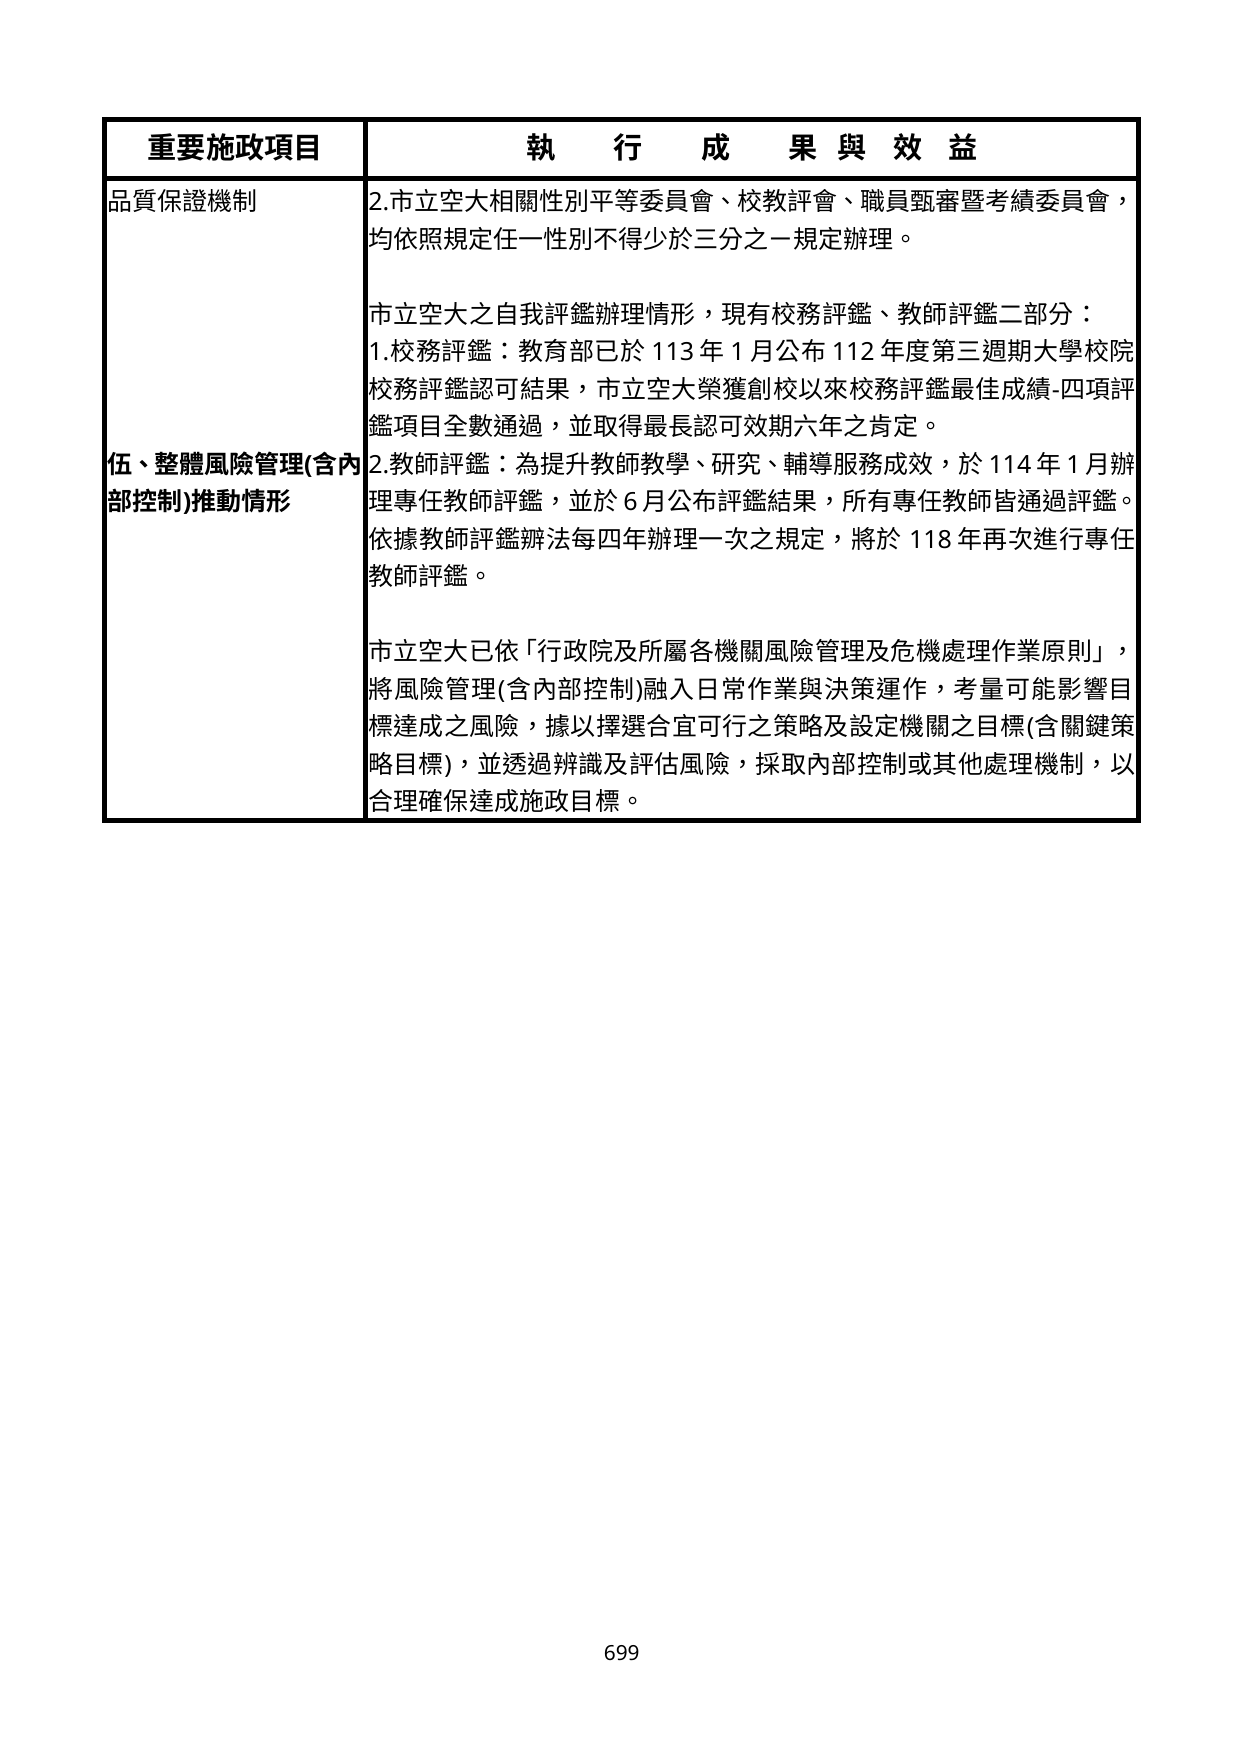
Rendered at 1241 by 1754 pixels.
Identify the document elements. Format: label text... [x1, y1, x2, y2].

table_cell 1.訂定招生人數量化目標，定期檢核校務經營績效 市立空大114-1學期在校學習學生人數已突破4,800人，且持續成長，選課人次亦接近3萬，展現推動終身學習與多元課程招生之成效。 2.組織招生團隊，積極拓展招生業務 (1)共同參與高雄市政府各局處舉辦之大型活動，辦理招生宣導與設攤（如原民委員會原住民族豐年祭、勞工局大型徵才活動、社會局全國志工運動會宣導設攤及樂齡展等）；並由各學系辦理多元招生宣導活動（如邀請傑出校友返校專題演講、接受電台專訪、辦理傳播媒體營及參與社區各類活動），以強化學校行銷並提升招生宣導效益。 (2)拜會臺灣警察專科學校，推動兩校教育合作，深化法學課程與警察實務之連結，並為警專學生提供更完善的進修管道；此外，拜會臺東縣政府警察局、屏東縣政府警察局、屏東分局、臺東分局及楠梓分局，推廣市立空大針對在職員警客製化的法律系課程，鼓勵員警進修學習。目前已設立「警察學士專班」及「警察在職專班」，全遠距教學的特色，學員已遍布全台，落實終身學習與在職進修的教育願景。 (3)積極推動國軍學習，市立空大特別與陸軍第八軍團、空軍防空飛彈指揮部等國軍單位簽訂合作策略聯盟，協助國防部配合募兵制推動國軍在職進修，鼓勵國軍利用公餘時間進修取得大學學歷。為加強宣導，於114年9月赴海軍左營基地辦理招生說明，讓官兵了解進修與學位取得的途徑；同時，推動「軍職人員校外專班」，讓不論身處何地的軍職人員皆能透過遠距學習取得學位，兼顧軍旅生涯與學識涵養，並提升退伍後職場競爭力。 (4)透過與高雄市原住民部落大學建立策略聯盟，拓展原住民族群多元進修管道；114-1學期開設21門、114-2學期開設20門進修課程，部分課程可抵修市立空大學分，強化學習銜接並提升整體進修效益。 (5)與大南方地區（高雄、屏東、臺南、嘉義、雲林及澎湖）之檢察機關及獄政管理單位，合作開設「柔性司法專班-監獄班」課程，關心監獄受刑人受教權益，114-1學期高雄監獄班開設「刑事訴訟法」、「健康促進」、「環境衛生與健康」及「令人怦然心動的人文選讀」課程；屏東監獄班開設「情緒與壓力管理」及「心理學」課程；澎湖監獄開設「刑事訴訟法」、「環境衛生與健康」及「人工智慧與深度學習：開啟無限可能的世界」課程。 (6)爭取媒體宣傳，如行政院數位多媒體電子看板、經濟發展局商圈LED電視牆招生、社團FB臉書、LINE群組、大學聯招資訊網等單位之免付費招生行銷廣告。 (7)建置「網路報名＋現場報名」雙軌服務機制，並在有限預算下，規劃每學期多元媒體招生策略，強化全方位行銷推廣市立空大。另設計友善之網路選課系統，使學生可於遠端自由加、退、改選課程，並即時顯示當學期應繳費金額與上課行事曆，協助學生掌握到校面授期程，確保如期準時到課。 (8)市立空大約有三成新生係由畢業校友與在校生及親友介紹而來，為獎勵熱心同學、師長及校友以個人為單位推薦親友就讀，市立空大辦理「王牌介紹人」活動，推薦新生（有選課繳費者）達一定人數以上者，頒予介紹人特色提袋或禮券等獎項，頗受學生歡迎。 3.積極拓展外縣市生源與就學可近性 (1)市立空大學生八成以上為居住在大高雄地區的市民，積極開發外縣市學生亦是市立空大現階段招生策略，為拓展外縣市生源並提升就學可近性，市立空大自99年起陸續設點開班；112年新增道法養生專班；113年開設柔性司法專班，協助司法處遇者復歸社會並提升就業力，持續擴大服務據點與課程類型。 (2)113年12月成立「原民市政行銷專班」後，陸續拜會高雄市茂林區、桃源區及那瑪夏區公所區長，向原住民朋友傳達市立空大終身學習教育理念，並轉達市政會議通過「原住民就讀高雄空大學分費全免」之政策利多。113-2學期成立「原民市政行銷專班（寶來班）」，114年3月再拜會臺東縣達仁鄉公所及成功鎮公所，並於114-1學期成立「原民市政行銷專班（達仁班）」，將服務與學習觸角延伸至臺東原鄉部落及偏鄉地區。 (3) 114年校外班涵蓋板橋、中壢、彰化、左營、屏東、臺東、臺東成功、澎湖、馬祖、離島偏鄉等地區，並設有警察學士專班及軍職人員專班，全體校外班合計開設200餘門課程，涵蓋5學系，計3,218人次選課，外縣市學生透過實體面授或網路直播方式修課。 4.境外專班推動成果：招生拓展、交流拜會與同步視訊教學 (1)校長於114年6月率團赴泰國進行交流與招生拜會，強化在地合作網絡與招生管道。受益於此一成果，114-1學期泰國班招生表現亮眼，新生人數達21人、選課總人數達51人，創下自107年開班以來最高紀錄，充分展現招生策略與在地連結之成效，並凸顯市立空大在國際化與成人教育領域之競爭力。 (2)114年5月11日及18日辦理113-2學期企業分析診斷實務高階管理精英越南班、泰國班同步視訊遠距教學事宜。 (3)114年11月2日及16日辦理114-1學期企業分析診斷實務高階管理精英越南班同步視訊遠距教學事宜。 (4)114年11月2日、9日及16日辦理泰國專班114-1學期課程同步視訊遠距教學事宜。 (5)114學年度新增「德行專班」，提供加拿大海外學員客製化的外文專班課程，藉以滿足個別學生學習所需。 1.落實期中預警，施測學習問卷，提高學習成效 (1)每學期對期中評量成績不及格之學生提出預警，輔以各學系進行輔導措施。 (2)針對每學期每一科目施測教師教學評鑑問卷，以了解教師授課與課程品質的滿意程度，為學生提供學習自我反思與成效檢核，不僅供教師教學改進參考，亦提升教學績效、強化師生教學互動。114年9月統計最近一次教學問卷施測結果，教師教學滿意度平均分數為4.83分（總分5分）。 (3)為檢核畢業生學習成效，達成畢業時應具備之基本素養與核心能力，包括第一、第二暨暑期，每學年進行3次畢業生學習成效問卷施測，113學年度填答率平均達8成以上。 2.簡化學生申辦文件流程，學籍檔案電腦化管理 學生各類校務相關證明文件均可透過網路下載表格，並提供現場、郵寄多元管道申辦服務。104年已完成全數學生學籍資料數位化作業。 1.因應學生需求與時代進步，開設課程朝向多元化、豐富化及實用性，俾落實城市終身學習的使命。 2.114年度(含113-2學期、113學年度暑期、114-1學期)網路及到校面授課程共計開設551個班級，開設課程統計如下： (1)113-2學期開設233個班級，計有4,272人選課。 (2)113學年度暑期開設73個班級，計有1,536人選課。 (3)114-1學期開設245個班級，計有4,822人選課。 為有效運用教學資源、擴展學生學習領域，提升學生就業競爭力並鼓勵學生有系統的修習跨領域特定課程，增加多元學習之機會，市立空大依學生學習需求，規劃設置學系(中心)認證及學分學程課程。 114年2月9日及114年9月9日各辦理1場次教師專業成長研習活動-『AI應用於教育』與『淨零與人工智慧AI的競合：由氣候策略看未來』，特邀請資策會人工智慧研究院院長戴偉峻及高雄大學特聘教授連興隆蒞校演講，透過專業知識及經驗的交流分享，深化教師對『AI應用』及『淨零與人工智慧』的認識，進而將其融入於教學中，結合時事議題與時俱進的帶入教學中促進學生學習滿意度之提升。參與研習活動的教師(含部落大學教師)及行政人員約130人。 1.跨域策略聯盟與校際合作：促進人才培育與交流 (1)114年2月20日與國立科學工藝博物館簽署合作備忘錄，並攜手合作開設課程，積極強化雙方實質合作關係，促進資源共享，共同建構人才培育之合作平台。 (2)114年5月21日與陸軍第八軍團正式簽署策略聯盟意向書，雙方將在學術資源共享、活動交流及終身學習推廣等面向深化合作，協助現役官兵在職進修、充實知能、提升學歷，共同打造高素質國軍人才。 (3)114年6月18日與空軍防空暨飛彈指揮部簽署策略聯盟意向書，雙方將合作推動軍職專班招生，強化國軍弟兄在職教育、專業培訓與生涯發展，以持續強化軍教合作與人才培育。 (4)114年11月28日與國立中山大學、國立屏東大學等南區大專校院共同簽署「南區大專校院校務研究推動策略聯盟」，共同推動南區大專校院校務研究之發展，整合運用各校資源，建立合作機制及策略，並辦理人才培育、校際實務與學術經驗交流活動，以落實校務專業管理模式之責；並派員參加114年11月28日舉辦之「校務研究成果展」展出，呈現市立空大校務研究推動成果。 2.強化教師研究動能與計畫申請 (1)113學年度獲教育部核定補助辦理「樂齡大學計畫」，執行期間自113年8月1日至114年7月31日止；114學年度再獲核定補助開設1班，執行期間自114年8月1日至115年7月31日止。114-1學期開設「交響樂故事與人生」、「慧眼識詐行的安全」、「斤斤計較認識肌少症」、「高齡手機應用」、「投資組合分析」、「財富傳承與法律知識」、「玩鏡頭說故事」及「養生飲品」等課程，持續提升樂齡學習之多元性與實用性。 (2)教育部補助市立空大「教學實踐研究計畫」。113學年度獲教育部同意補助，執行期間自113年8月1日至114年7月31日止；114學年度再獲教育部同意補助，執行期間自114年8月1日至115年7月31日止。 (3)國家科學及技術委員會補助市立空大「一般研究計畫」，執行期間自114年8月1日至115年7月31日止。 (4)積極爭取教育部補助辦理114學年度大學校院「第三人生大學試辦計畫」，以落實社會教育責任；114學年度獲教育部補助126萬元，辦理「藝術悅學．跨域翱翔第三人生多元藝術」、「樂齡職涯轉型與斜槓創新創能」及「樂齡幸福生活與智慧健康促進」等3個學分學程（共4班），執行期間自114年8月1日至115年7月31日止。另於114年9月20日辦理第三人生大學始業式活動，正式迎接114學年度第1學期開學，共計52人報名參加；各學分學程分別由文藝系、科管系及健管系主責推動，114-1學期開設「視覺設計與創作」、「公共藝術與在地休閒」、「日本文化」、「行銷管理」、「不動產投資」、「太極拳與健身入門」及「營養學」等課程，累計107人次選課。 為深化及推動城市學相關研究，並呼應本府政策方向及淨零碳排議題之發展，市立空大於114年3月22日舉辦「第十七屆城市學學術研討會」，研討會主題為「淨零城市AI數位創新」。為保存並延續本次研討會之研究成果，於114年5月編印論文集，作為後續學術研究、城市治理與政策推動之參考 1.提供親和易用的數位學習平台，並每年進行平台系統升級，使教師教學模式更為多元，學生學習更為便利。 2.為鼓勵教師多運用平台進行教學，提高教師之教學效率，並加強與學生之互動性，訂有「高雄市立空中大學運用教學平台融入教學獎勵實施要點」，針對平台使用成績優良之教師給予獎勵。 3.為建立市立空大數位學習教材典範，訂有「高雄市立空中大學教師製作優質數位學習教材獎勵要點」，鼓勵校內專兼任教師製作優質的數位學習教材，創造多元教學與學習環境，並期望藉由教材間相互觀摩學習，提升教師本身教學知能。 1.114年度（113學年度第2學期及114年度第1學期）電視教學節目委託專業人員製播，其概況如下： (1)113學年度第2學期重播1科，計36講次。 (2)114學年度第1學期重播1科，計36講次。 2.電視教學委託播放 (1)高雄地區：公共頻道03，每週星期一至星期六上午6點到7點及晚上10點至11點。 (2)屏東地區：公益頻道03，每週星期一至星期日下午17點30分到18點30分。 1.學校提供錄製設備和購置錄製軟體，教師自行錄製網路教學節目， 114年度（包含113學年度第2學期、113學年度暑期以及114學年度第1學期）錄製情形如下： (1)113學年度第2學期新錄製94科，共4,374講次。 (2)113學年度暑期新錄製1科，共36講次。 (3)114學年度第1學期新錄製86科，共3,942講次。 2.為確保教師自製網路教學節目之製作品質，特訂有「高雄市立空中大學網路課程錄製注意事項」，並隨時稽核自製網路教學節目，以確保品質之一致性。 1.心理支持資源建置：駐校與線上心理諮商 為舒緩成人學生面臨多重角色壓力與學習適應等挑戰，市立空大於114下半年持續聘請3位專業心理諮商師，於每月到校面授日依學生預約時段，提供個別化心理諮詢與晤談，並同步推動線上諮商，以提升輔導可及性。114-1學期計有學員18人次接受心理諮商。 2.教學支持制度：「導師制」課業諮詢與多元互動管道 市立空大設置一對一教師課業諮詢制度，114-1學期由22位專任導師針對61門課程，每週安排固定課業諮詢時段；學生亦可透過電子郵件、通訊軟體或電話向教師請教，並結合eeclass數位學習平台、師生社群與群組，形塑即時且多元之學習互動與支持環境。 3.專業資源導入：駐校特教專家諮詢機制 為提升特教與心理輔導服務品質，市立空大於114年12月8日辦理1場駐校特教專家諮詢會，邀請精神醫學、社會福利及特殊教育等領域專家到校指導，提供師生多元諮詢管道，強化校內特教支持之專業深度與實務連結。 4.建構支持性學習環境，推動身心障礙學生團體輔導 自114年3月至12月共舉辦9場「身心障礙學生團體」成長活動，結合升學經驗分享、AI應用、團隊合作與交流聚會，增進學習適應能力與同儕互動機會。 5.結合生命教育與防詐宣導，提升輔導敏感度 於114年4月12日，邀請警察局小港分局及衛生局舉辦生命教育講座，宣導最新詐騙手法及長期照顧政策內涵，以提升學生防詐意識與應變能力，並加強對政府長照2.0政策的認識；於114年11月27日邀請心理諮商師呂幸芳帶領教職生賞析「伴我情深」電影，題材取自於漸漸被重視的情感性疾患－躁鬱症，透過個案分享，深化教職員生對情感性疾患之理解，並提升特教輔導與校園關懷之專業應對能力。 6.完成資源教室設置，提升無障礙學習支持 114年5月31日前依法完成資源教室設置，內部增設電腦、86吋大螢幕、升降桌椅、電動門、桌椅等特教生學習設備，並拆除降高地板，提供身心障學生課業輔導、諮商及休息等空間。 7.推動性別平等教育宣導與知能提升 市立空大於114年6月9日舉辦性平講座，邀請阮綜合醫院林奕萱醫師以「親密關係之平等協商」為題，探討傳統性別角色對互動與期待的影響，並引導在自由、平等、尊重的基礎上溝通協商，理解差異與需求，建立和諧親密關係；於114年12月18日邀請樹德科技大學社會工作系許震宇助理教授蒞校主講「數位時代的親密關係與性別暴力防治」，教導大家認識數位網路性別暴力種類、防制數位性別暴力在校園蔓延，遭遇數位性別暴力時應如何因應及對外求援。 8.辦理114年度校園徵才及升學博覽會活動 市立空大於114年度上半年113-2學期大面授提供國軍、廠商到校設攤徵才機會，提供學生從軍報效國家選擇，下半年114-1學期大面授提供各大學研究所到校設攤，輔導學生報考研究所升學諮詢服務。 9.辦理113學年度畢業典禮，展現學習成果 市立空大113學年度畢業典禮於114年7月13日舉行，高雄市副市長李懷仁、內政部部長劉世芳蒞臨致詞。本次以「空大有光 學在遠方」為主題，共同見證每一位畢業生跨越時空之終身學習歷程。李副市長親自頒奬，並表揚70歲以上長青好學及泰國班畢業生，與各界貴賓一同祝福並歡送今年700多位畢業生。 10.推動無障礙校園宣講，深化CRPD人權教育 市立空大與人權學堂合作，於114年8月17日辦理CRPD與身心障礙認識體驗講座，透過實作體驗與宣導資源，提升教職員生對無障礙校園與身心障礙權利之理解。 11.融合多元文化資源，拓展校園公共參與 結合本府客委會、原民會等局處，以及本市各級學校、校友組織及在地11個音樂團體，於114年12月20日聯合舉辦「2025城市音樂會」，吸引在校師生、同仁、校友及民眾逾500人參與，展現校園與社區文化連結成果。 1.提升學生自治培力，促進校務溝通與參與 輔導學生成立各類社團，現校內計有1個校友總會、15個社團、7個系學會之學生自治團體，為增進學生自治團體與學校良好互動，提升幹部團隊經營與領導能力，於114年9月7日辦理「學生自治團體幹部研習營」暨「與空大有約」活動，計有各社團50餘名幹部參與，建立學生與學校雙向溝通平台，提升幹部組織經營與領導能力。 2.辦理114學年度學生代表暨七學系系學會會長網路選舉 於114年6月7日至9日辦理第26屆學生代表線上選舉，選出3位學生代表；同時各學系系學會學生自治團體會長亦辦理改選事宜，順利選出114學年度七學系系學會新任會長，以培養學生自治能力與民主素養，並促進校務與學生福祉。 3.補助社團經營，培植人才與實踐力 114年計有4個系學會與10個社團申請每學年計六千元經費補助，合計補助7萬元，以協助學生自治團體辦理多元活動，推動社務運作，凝聚社員向心力，確保永續經營發展。 持續辦理志工招募，鼓勵學生和社區民眾加入圖書館志工服務團隊，除定期舉辦志工成長研習、志工訓練課程外，協助志工取得志願服務紀錄冊、志願服務榮譽卡，並薦送資深志工爭取各類績優志願服務獎章。市立空大114年度圖書志工獲高雄市志願服務獎勵者共計4名：劉羅琇瑩榮獲金質獎；吳惠菊、廖穎淑榮獲銀質獎；郭明華榮獲銅質獎。榮獲衛福部志願服務績優銅牌獎者計有圖書志工于桂英1名。 重視中高年齡及弱勢族群就學權益，提供特殊生學雜費減免優惠，實現受教機會均等理念 1.市立空中大學就學費用減免對象除原65歲以上國民、原住民、低收入戶、中低收入戶、身心障礙者暨子女入學者、特殊境遇家庭之子女等多類學生。 2.設置獎助學金及工讀助學機會，提供實質經濟與工作機會協助 (1)提供各類獎學金，獎勵傑出成就及特殊學習學生 為鼓勵積極向學學生獲得學習成就之回饋，經學生輔導委員會審議，考取國內研究所、考取國家考試、傑出成就、新住民學生獎學金、身心障礙學生獎學生等共49位學生獲頒校內獎學金獎勵，另有文藝系傑出校友設置獎學金獎勵文藝系畢業校友考取國內研究所共有6位獲頒。校外獎學金部分，遴選10位成績最優學生申請原住民族委員會提供「原住民獎學金」，以及遴選成績最優學生及清寒成績最優學生各3位共6位申請內政部移民署提供「新住民及其子女培力與獎助(勵)學金」，另向外尋求高額獎學金獎勵家境清寒優秀學生激發優秀學生持續向學動力，富仁永續教育基金會提供12個名額給予市立空大遴選中低及低收入戶成績最優學生。 (2)完成學生兼任助理學習與勞動權益保障加保作業 為鼓勵學生利用課餘時間學習行政工作技巧及學術研究相關知能，增進學生就業力及服務學習精神，市立空大提供「服務學習」、「研究學習」兩項工讀機會。為加強工讀助理進用考核暨持續改善內控措施，針對40位工讀生工作能力、態度、人際關係進行每學期一次評量考核，114年度下半年考核結果，優等比例3%，甲等比例達97%。 3.弱勢學生個別支持：專人輔導與課業協助 校針對視覺、聽力、重度肢體及智能障礙等學生，依其個別需求，安排專人提供一對一課業輔導與學習協助，114-1學期共支援11門課程，有效協助學生完成課業並取得學分。 表彰傑出校友典範，深化校院連結與認同 市立空大每二年舉辦一次傑出校友遴選，114年受理由各學系、校友總會推薦傑出校友，於114年12月24日辦理第七屆傑出校友遴選，7位校友於產業、公共服務與社會貢獻表現卓越，故全數通過審查彰顯其傑出表現，後續將舉行表揚，發揮典範效益。 1.市立空大於114年7月進行資訊安全管理制度(ISMS)外部稽核作業，已通過續評驗證作業，以確保ISO27001證書之有效性。 2.開設資安講習課程，加強教職員資訊安全教育訓練。 3.市立空大於114年8月將主網站、eeclass數位學習平台、校務系統完成更新SSL憑證設定，以提升民眾或學生瀏覽網站之安全性。 4.基於資安考量及後續系統維護，市立空大於114年2月將eeclass3.0數位學習平台之作業系統由CentOS改為Ubuntu、由實體機移機至虛擬機，並進行相關設定。 5.市立空大於114年6月新購LOG管理分析系統，可自動定期保留日誌至少六個月，以符合資通安全規定。 1.市立空大於114年6月購置eeclass數位學習平台3.0版本之升級授權(含維護)1年，提供系統最新功能或重大更新，使該系統之功能更加完整，以符合教師教學及學生學習之需求。 2.市立空大於114年11月更新網路設備，以提升網路傳輸速度及品質。 3.市立空大於114年9月完成更新教學大樓4樓C403電腦教室之個人電腦，以提升資訊設備效能及教學品質，營造優質學習環境。於10月安裝獨立顯示卡，提供AI、影像剪輯、繪圖教學所需之運算加速效能，提升學生操作軟體的效率，強化學習成效。該電腦教室除了大學部上課使用外，亦可供市立空大辦理資安職能訓練課程及考場使用。 4.配合數位發展部推行111短碼簡訊政策，可降低民眾因簡訊遭受詐騙的風險，市立空大於114年12月請購繼續使用111政府專屬短碼簡訊平臺發送簡訊通知給學生或民眾。 1.辦理「綜合行政職系」、「人事行政職系」、「經建行政職系」、「技藝職系」等公務人員轉任職系20學分班課程，協助公務人員培養第二專長及專業職能。 2.114年開設國考學分班「法律學分班」、「不動產估價師學分班」、「地政士學分班」等各項課程，共計12班次，滿足一般民眾參加國家考試所需之專業資格學分班課程。 3.114年開設「幼兒園英語融入教學師資培訓班」第十期課程與飲料調製策略管理(一)等非學分班推廣課程，增進學員多元的生活知能學習。 4.114年柔性司法專班「高雄監獄班」、「屏東監獄班」及「澎湖監獄班」共開設7門課程，學員合計137人次，持續辦理社會公益，鼓勵受刑人進階學習。 5.114年開設「原住民市政行銷專班（寶來班）」、「原住民市政行銷專班（達仁班）」，提供原住民族學子實用的專業知識與技能，強化其職場競爭力。 1.114-1學期市立空大獲數位發展部資通安全署認證通過「資安職能訓練機構」，分別受資安署委託辦理「網路架構與部署安全」1梯次，及本府公務人力發展中心委託辦理「資通安全概論」2梯次。 2.辦理114年度國家文官學院主題書展 114年國家文官學院推薦「公共政策與管理知能」與「自我發展與人文關懷」二大領域之「每月一書」及「延伸閱讀」專書，於市立空大圖書館一樓辦理主題書展，自114年2月3日至3月31日為期兩個月展期。 每學期印製「新生學習指南」，內含教務處有關規章及新生學習指引，並以問答方式解答各種學習疑難，藉以協助新生儘早瞭解與融入空中大學的學習方式。 1.主管及職員參加性別主流化訓練比例達100%，且職員業務相關學習時數皆達20小時以上，並完成政策性訓練課程10小時。 2.教職員工健康促進：健康檢查與諮詢 為維護教職員生之身心健康，114年持續補助具勞工身分之兼任教師、技工工友、約聘僱人員及工讀生，赴小港安泰醫院進行健康檢查，114年符合補助資格並完成健檢者計有18人；另由同院職業科醫師(每年2次)及護理師(每月2次)定期到校，為教職員工生提供臨場健康諮詢、職業病預防及健康促進等服務，完善校園健康支持體系。 1.於學校各項會議中宣導，包括校務會議、行政會議、校教師評審委員會、職員甄審暨考績會、人事甄審會議等公開場合加以宣導中央或本府各項新訂或修正之人事法規，轉知同仁瞭解其制（訂）定或修正之背景意義，必要時並輔以郵件轉發，以維護同仁之權益。 2.市立空大相關性別平等委員會、校教評會、職員甄審暨考績委員會，均依照規定任一性別不得少於三分之ㄧ規定辦理。 市立空大之自我評鑑辦理情形，現有校務評鑑、教師評鑑二部分： 1.校務評鑑：教育部已於113年1月公布112年度第三週期大學校院校務評鑑認可結果，市立空大榮獲創校以來校務評鑑最佳成績-四項評鑑項目全數通過，並取得最長認可效期六年之肯定。 2.教師評鑑：為提升教師教學、研究、輔導服務成效，於114年1月辦理專任教師評鑑，並於6月公布評鑑結果，所有專任教師皆通過評鑑。依據教師評鑑辧法每四年辦理一次之規定，將於118年再次進行專任教師評鑑。 市立空大已依「行政院及所屬各機關風險管理及危機處理作業原則」，將風險管理(含內部控制)融入日常作業與決策運作，考量可能影響目標達成之風險，據以擇選合宜可行之策略及設定機關之目標(含關鍵策略目標)，並透過辨識及評估風險，採取內部控制或其他處理機制，以合理確保達成施政目標。 [368, 181, 1136, 818]
table_header 重要施政項目 [107, 122, 363, 176]
table_header 執 行 成 果 與 效 益 [368, 122, 1136, 176]
table_cell 品質保證機制 伍、整體風險管理(含內部控制)推動情形 [107, 181, 363, 818]
